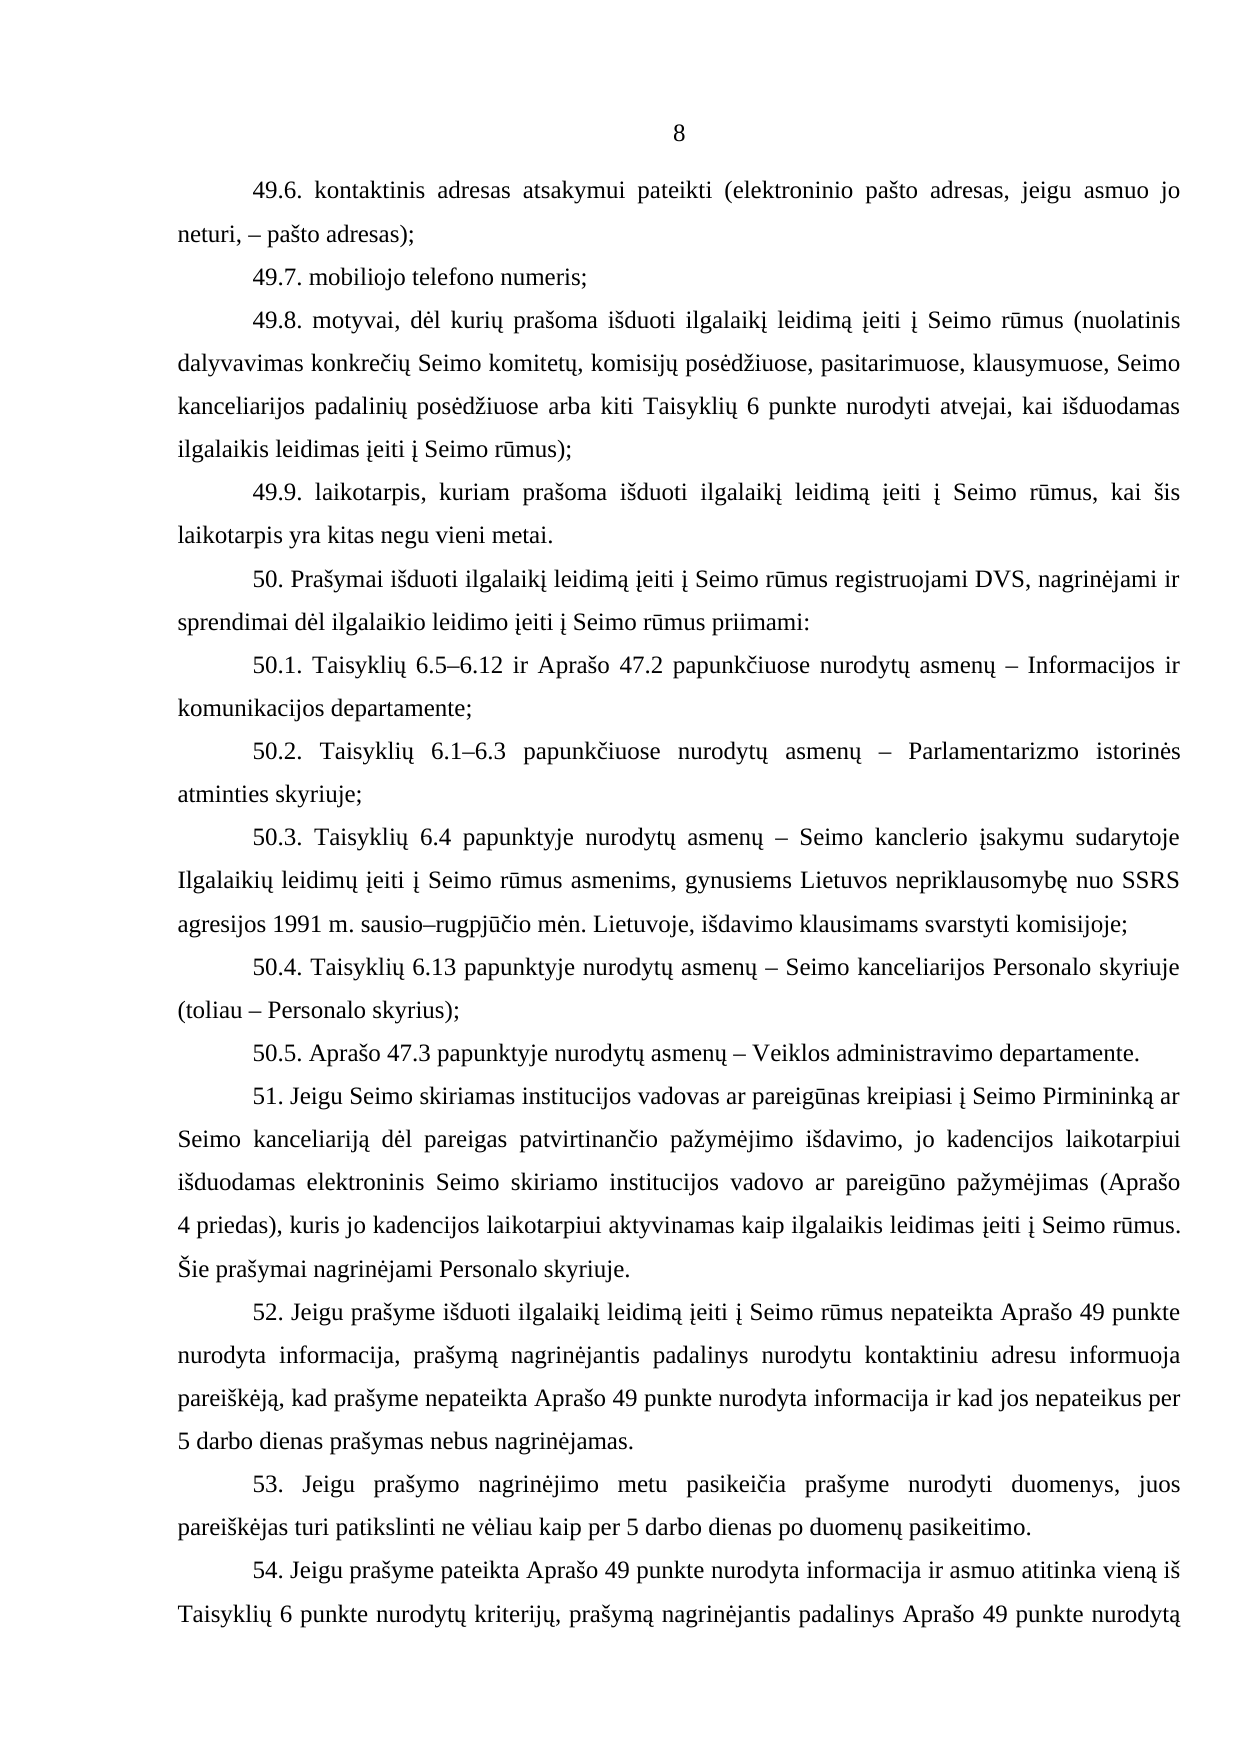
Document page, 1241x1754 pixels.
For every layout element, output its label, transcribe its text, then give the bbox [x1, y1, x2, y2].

text 50.2. Taisyklių 6.1–6.3 papunkčiuose nurodytų asmenų – Parlamentarizmo istorinės atminties skyriuje; [177, 736, 1181, 808]
text 49.6. kontaktinis adresas atsakymui pateikti (elektroninio pašto adresas, jeigu asmuo jo neturi, – pašto adresas); [177, 176, 1181, 247]
text 50.4. Taisyklių 6.13 papunktyje nurodytų asmenų – Seimo kanceliarijos Personalo skyriuje (toliau – Personalo skyrius); [177, 952, 1181, 1024]
text 50. Prašymai išduoti ilgalaikį leidimą įeiti į Seimo rūmus registruojami DVS, nagrinėjami ir sprendimai dėl ilgalaikio leidimo įeiti į Seimo rūmus priimami: [177, 564, 1181, 636]
text 50.3. Taisyklių 6.4 papunktyje nurodytų asmenų – Seimo kanclerio įsakymu sudarytoje Ilgalaikių leidimų įeiti į Seimo rūmus asmenims, gynusiems Lietuvos nepriklausomybę nuo SSRS agresijos 1991 m. sausio–rugpjūčio mėn. Lietuvoje, išdavimo klausimams svarstyti komisijoje; [177, 822, 1181, 937]
text 49.9. laikotarpis, kuriam prašoma išduoti ilgalaikį leidimą įeiti į Seimo rūmus, kai šis laikotarpis yra kitas negu vieni metai. [177, 477, 1181, 549]
text 54. Jeigu prašyme pateikta Aprašo 49 punkte nurodyta informacija ir asmuo atitinka vieną iš Taisyklių 6 punkte nurodytų kriterijų, prašymą nagrinėjantis padalinys Aprašo 49 punkte nurodytą [177, 1556, 1181, 1627]
text 50.5. Aprašo 47.3 papunktyje nurodytų asmenų – Veiklos administravimo departamente. [177, 1038, 1181, 1067]
text 49.7. mobiliojo telefono numeris; [177, 262, 1181, 291]
text 49.8. motyvai, dėl kurių prašoma išduoti ilgalaikį leidimą įeiti į Seimo rūmus (nuolatinis dalyvavimas konkrečių Seimo komitetų, komisijų posėdžiuose, pasitarimuose, klausymuose, Seimo kanceliarijos padalinių posėdžiuose arba kiti Taisyklių 6 punkte nurodyti atvejai, kai išduodamas ilgalaikis leidimas įeiti į Seimo rūmus); [177, 305, 1181, 463]
text 53. Jeigu prašymo nagrinėjimo metu pasikeičia prašyme nurodyti duomenys, juos pareiškėjas turi patikslinti ne vėliau kaip per 5 darbo dienas po duomenų pasikeitimo. [177, 1469, 1181, 1541]
text 51. Jeigu Seimo skiriamas institucijos vadovas ar pareigūnas kreipiasi į Seimo Pirmininką ar Seimo kanceliariją dėl pareigas patvirtinančio pažymėjimo išdavimo, jo kadencijos laikotarpiui išduodamas elektroninis Seimo skiriamo institucijos vadovo ar pareigūno pažymėjimas (Aprašo 4 priedas), kuris jo kadencijos laikotarpiui aktyvinamas kaip ilgalaikis leidimas įeiti į Seimo rūmus. Šie prašymai nagrinėjami Personalo skyriuje. [177, 1081, 1181, 1282]
text 50.1. Taisyklių 6.5–6.12 ir Aprašo 47.2 papunkčiuose nurodytų asmenų – Informacijos ir komunikacijos departamente; [177, 650, 1181, 722]
text 52. Jeigu prašyme išduoti ilgalaikį leidimą įeiti į Seimo rūmus nepateikta Aprašo 49 punkte nurodyta informacija, prašymą nagrinėjantis padalinys nurodytu kontaktiniu adresu informuoja pareiškėją, kad prašyme nepateikta Aprašo 49 punkte nurodyta informacija ir kad jos nepateikus per 5 darbo dienas prašymas nebus nagrinėjamas. [177, 1297, 1181, 1455]
